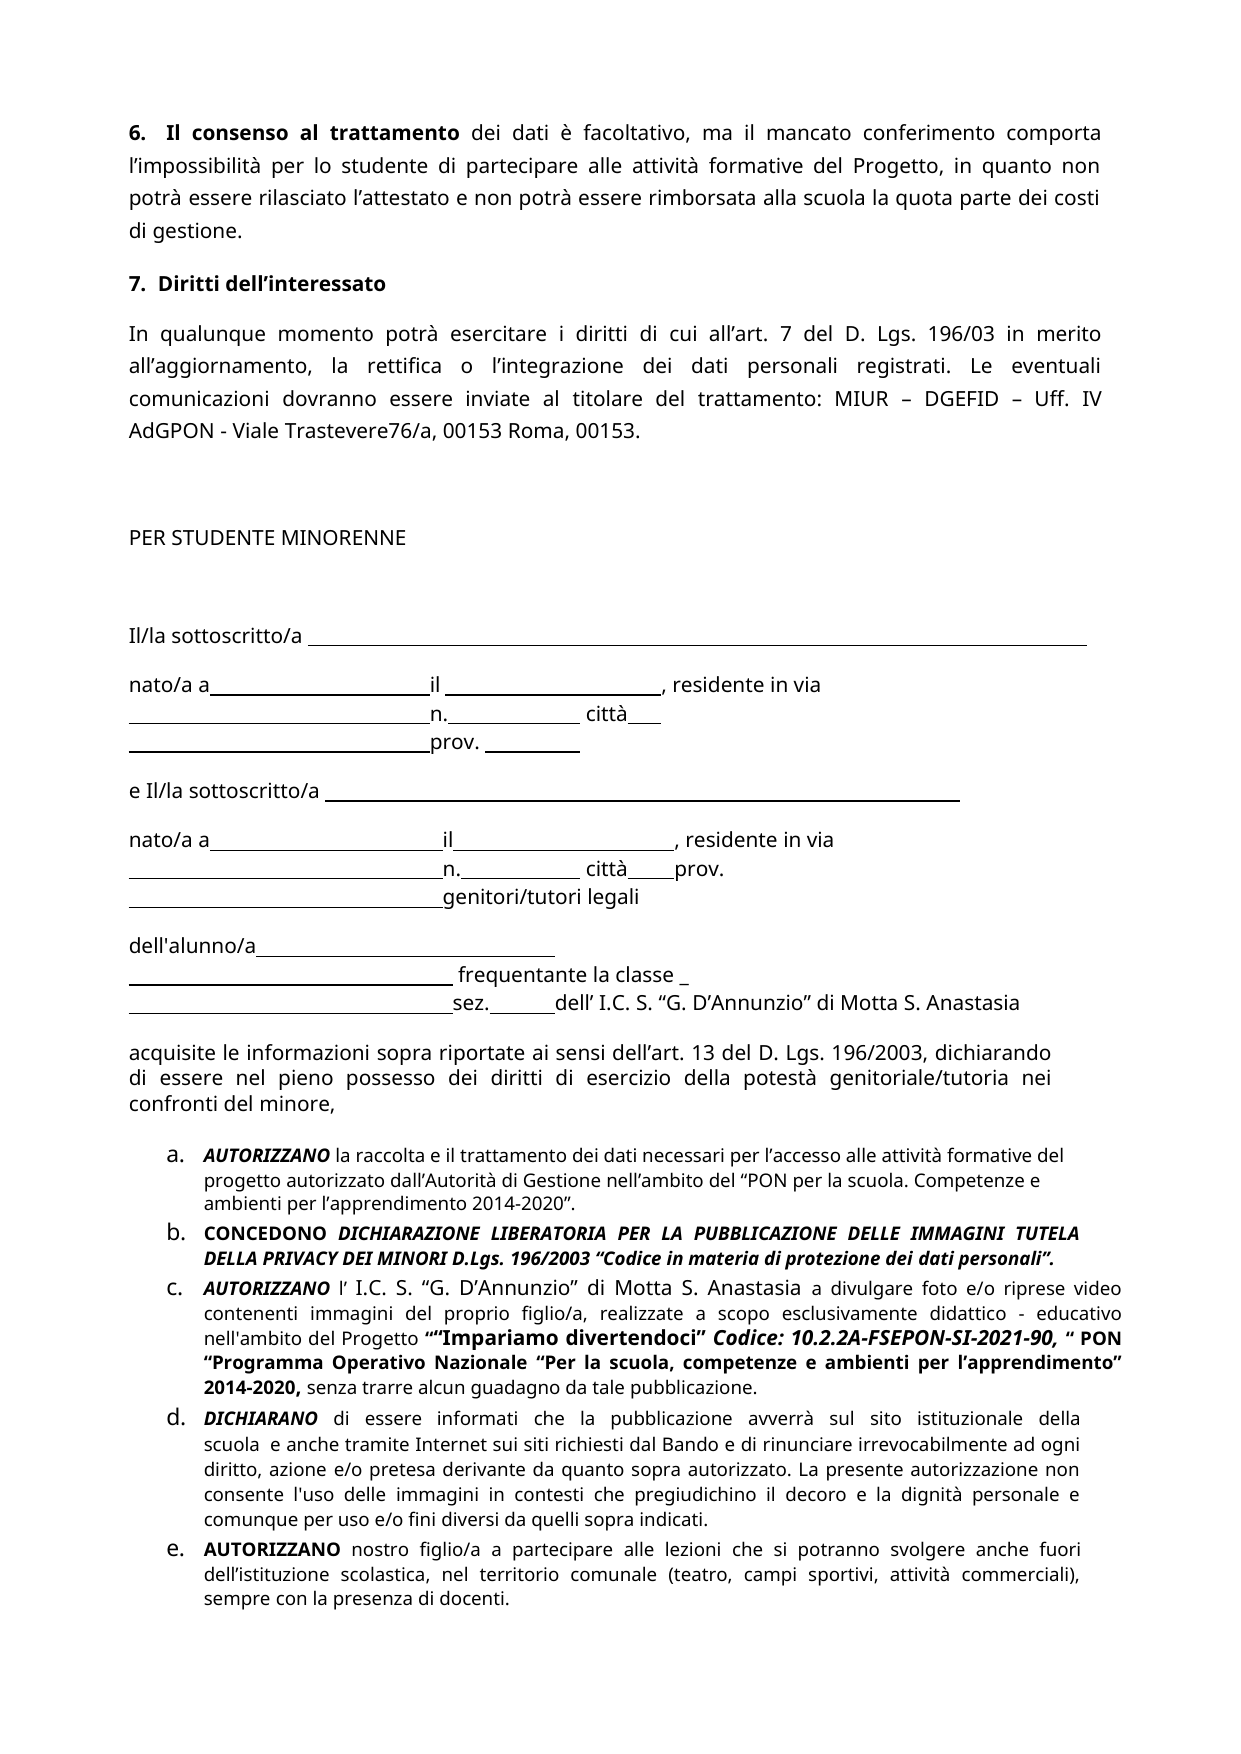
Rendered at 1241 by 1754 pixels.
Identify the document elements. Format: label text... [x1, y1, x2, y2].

subtitle Diritti dell’interessato [128, 269, 1122, 298]
text dell'alunno/a frequentante la classe _ sez. dell’ I.C. S. “G. D’Annunzio” di Motta S. Anastasia [128, 932, 1106, 1017]
text Il/la sottoscritto/a [128, 621, 1122, 649]
list Il consenso al trattamento dei dati è facoltativo, ma il mancato conferimento comporta l’impossibilità per lo studente di partecipare alle attività formative del Progetto, in quanto non potrà essere rilasciato l’attestato e non potrà essere rimborsata alla scuola la quota parte dei costi di gestione. [128, 118, 1101, 244]
text In qualunque momento potrà esercitare i diritti di cui all’art. 7 del D. Lgs. 196/03 in merito all’aggiornamento, la rettifica o l’integrazione dei dati personali registrati. Le eventuali comunicazioni dovranno essere inviate al titolare del trattamento: MIUR – DGEFID – Uff. IV AdGPON - Viale Trastevere76/a, 00153 Roma, 00153. [128, 319, 1102, 445]
text e Il/la sottoscritto/a [128, 776, 1122, 804]
list AUTORIZZANO la raccolta e il trattamento dei dati necessari per l’accesso alle attività formative del progetto autorizzato dall’Autorità di Gestione nell’ambito del “PON per la scuola. Competenze e ambienti per l’apprendimento 2014-2020”. [166, 1138, 1079, 1216]
text PER STUDENTE MINORENNE [128, 523, 1102, 552]
list DICHIARANO di essere informati che la pubblicazione avverrà sul sito istituzionale della scuola e anche tramite Internet sui siti richiesti dal Bando e di rinunciare irrevocabilmente ad ogni diritto, azione e/o pretesa derivante da quanto sopra autorizzato. La presente autorizzazione non consente l'uso delle immagini in contesti che pregiudichino il decoro e la dignità personale e comunque per uso e/o fini diversi da quelli sopra indicati. [166, 1401, 1081, 1532]
list CONCEDONO DICHIARAZIONE LIBERATORIA PER LA PUBBLICAZIONE DELLE IMMAGINI TUTELA DELLA PRIVACY DEI MINORI D.Lgs. 196/2003 “Codice in materia di protezione dei dati personali”. [166, 1216, 1082, 1271]
text nato/a a il , residente in via n. città prov. [128, 670, 1053, 756]
text acquisite le informazioni sopra riportate ai sensi dell’art. 13 del D. Lgs. 196/2003, dichiarando di essere nel pieno possesso dei diritti di esercizio della potestà genitoriale/tutoria nei confronti del minore, [128, 1038, 1053, 1117]
list AUTORIZZANO nostro figlio/a a partecipare alle lezioni che si potranno svolgere anche fuori dell’istituzione scolastica, nel territorio comunale (teatro, campi sportivi, attività commerciali), sempre con la presenza di docenti. [166, 1532, 1081, 1611]
list AUTORIZZANO l’ I.C. S. “G. D’Annunzio” di Motta S. Anastasia a divulgare foto e/o riprese video contenenti immagini del proprio figlio/a, realizzate a scopo esclusivamente didattico - educativo nell'ambito del Progetto ““Impariamo divertendoci” Codice: 10.2.2A-FSEPON-SI-2021-90, “ PON “Programma Operativo Nazionale “Per la scuola, competenze e ambienti per l’apprendimento” 2014-2020, senza trarre alcun guadagno da tale pubblicazione. [166, 1271, 1122, 1401]
text nato/a a il , residente in via n. città prov. genitori/tutori legali [128, 826, 1053, 911]
